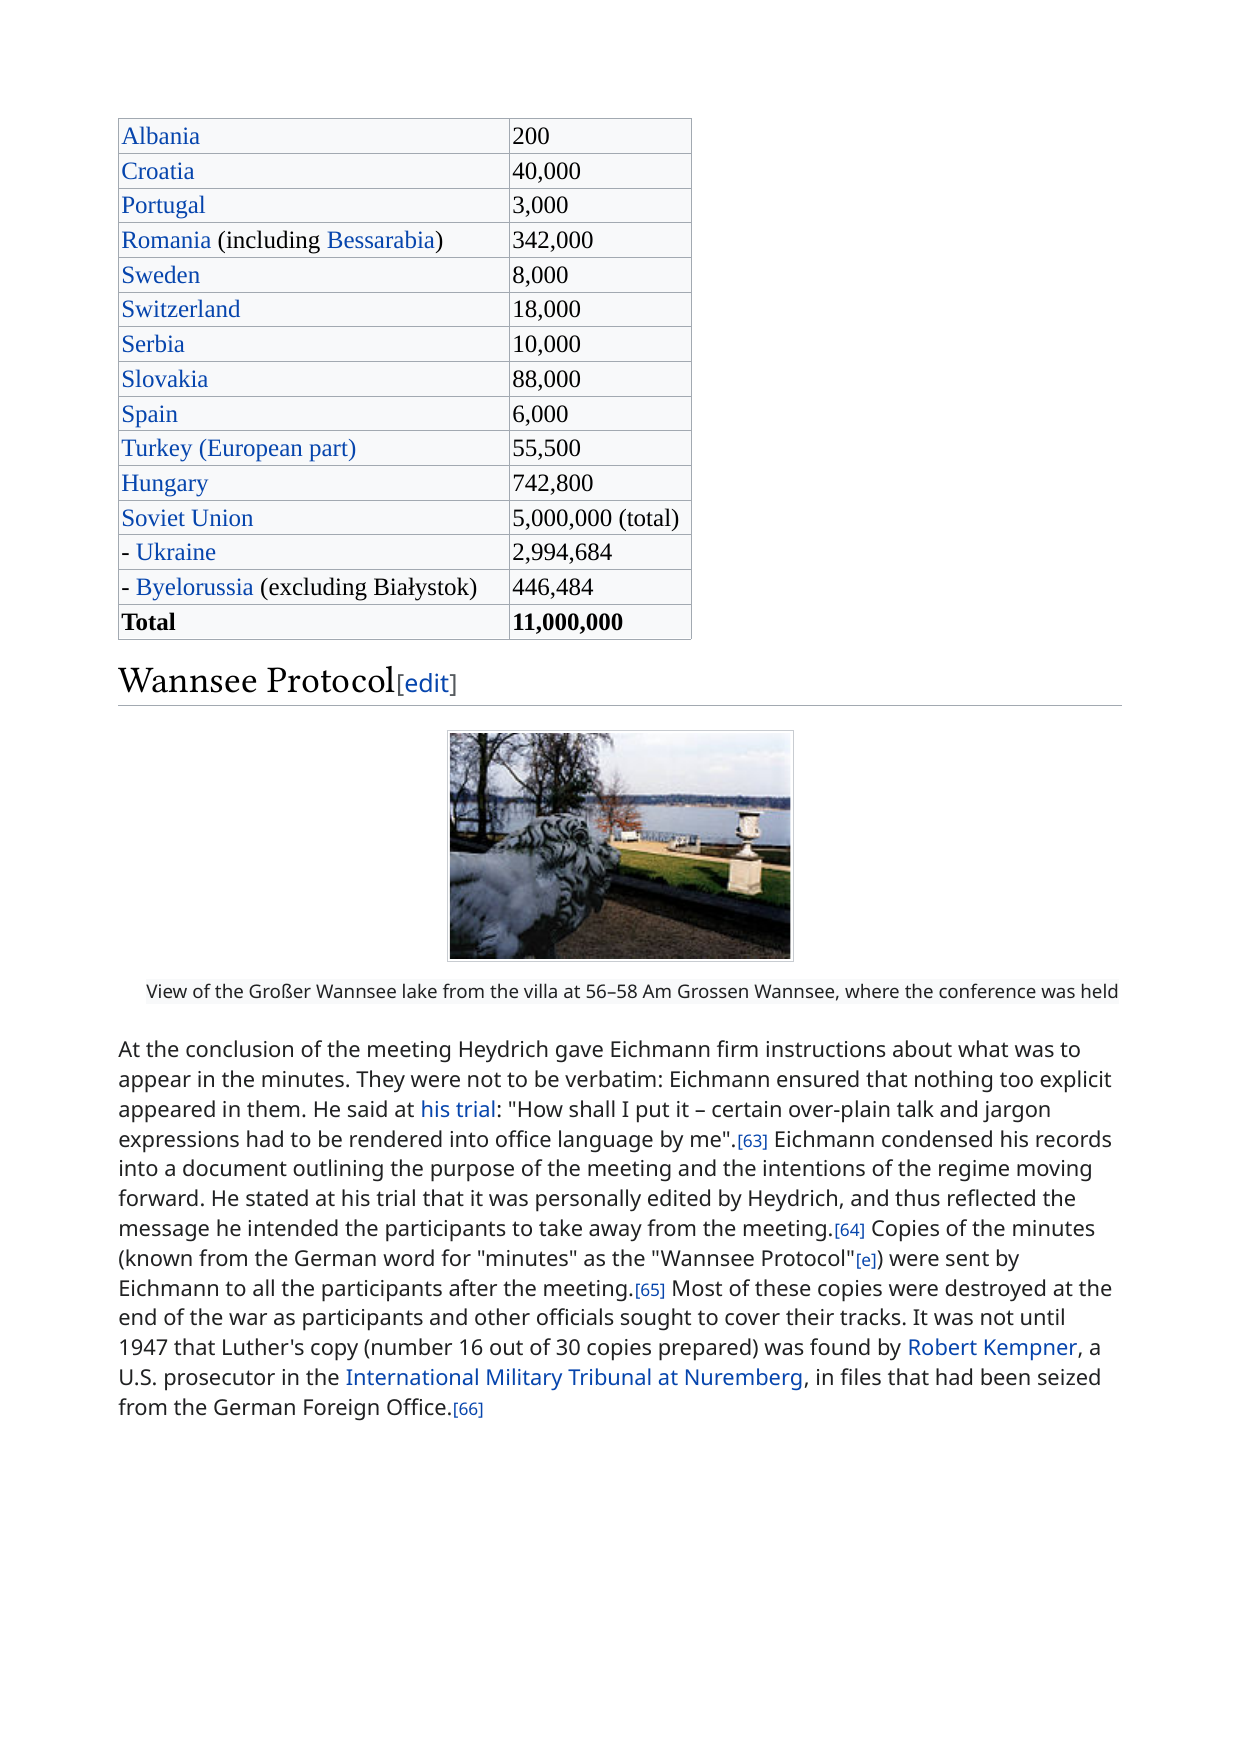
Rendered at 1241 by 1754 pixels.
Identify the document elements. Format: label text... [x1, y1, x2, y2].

picture [449, 733, 791, 959]
table_cell Hungary [119, 466, 509, 500]
table_cell - Ukraine [119, 535, 509, 569]
table_cell Slovakia [119, 362, 509, 396]
table_cell Portugal [119, 189, 509, 222]
table_cell Soviet Union [119, 501, 509, 534]
table_cell 742,800 [510, 466, 691, 500]
table_cell 446,484 [510, 570, 691, 604]
table_cell 6,000 [510, 397, 691, 430]
text View of the Großer Wannsee lake from the villa at 56–58 Am Grossen Wannsee, where the conference was held [123, 979, 1122, 1004]
table_cell 5,000,000 (total) [510, 501, 691, 534]
table_cell 342,000 [510, 223, 691, 257]
table_cell Spain [119, 397, 509, 430]
table_cell Albania [119, 119, 509, 153]
table_cell 11,000,000 [510, 605, 691, 638]
subtitle Wannsee Protocol[edit] [118, 659, 1122, 705]
table_cell Romania (including Bessarabia) [119, 223, 509, 257]
table_cell Sweden [119, 258, 509, 292]
table_cell 40,000 [510, 154, 691, 187]
table_cell 2,994,684 [510, 535, 691, 569]
table_cell 88,000 [510, 362, 691, 396]
table_cell Turkey (European part) [119, 431, 509, 465]
text At the conclusion of the meeting Heydrich gave Eichmann firm instructions about what was to appear in the minutes. They were not to be verbatim: Eichmann ensured that nothing too explicit appeared in them. He said at his trial: "How shall I put it – certain over-plain talk and jargon expressions had to be rendered into office language by me".[63] Eichmann condensed his records into a document outlining the purpose of the meeting and the intentions of the regime moving forward. He stated at his trial that it was personally edited by Heydrich, and thus reflected the message he intended the participants to take away from the meeting.[64] Copies of the minutes (known from the German word for "minutes" as the "Wannsee Protocol"[e]) were sent by Eichmann to all the participants after the meeting.[65] Most of these copies were destroyed at the end of the war as participants and other officials sought to cover their tracks. It was not until 1947 that Luther's copy (number 16 out of 30 copies prepared) was found by Robert Kempner, a U.S. prosecutor in the International Military Tribunal at Nuremberg, in files that had been seized from the German Foreign Office.[66] [118, 1034, 1122, 1422]
table_cell Croatia [119, 154, 509, 187]
table_cell 8,000 [510, 258, 691, 292]
table_cell 10,000 [510, 327, 691, 361]
table_cell 18,000 [510, 293, 691, 326]
table_cell 200 [510, 119, 691, 153]
table_cell Total [119, 605, 509, 638]
table_cell 55,500 [510, 431, 691, 465]
table_cell 3,000 [510, 189, 691, 222]
table_cell Switzerland [119, 293, 509, 326]
table_cell Serbia [119, 327, 509, 361]
table_cell - Byelorussia (excluding Białystok) [119, 570, 509, 604]
